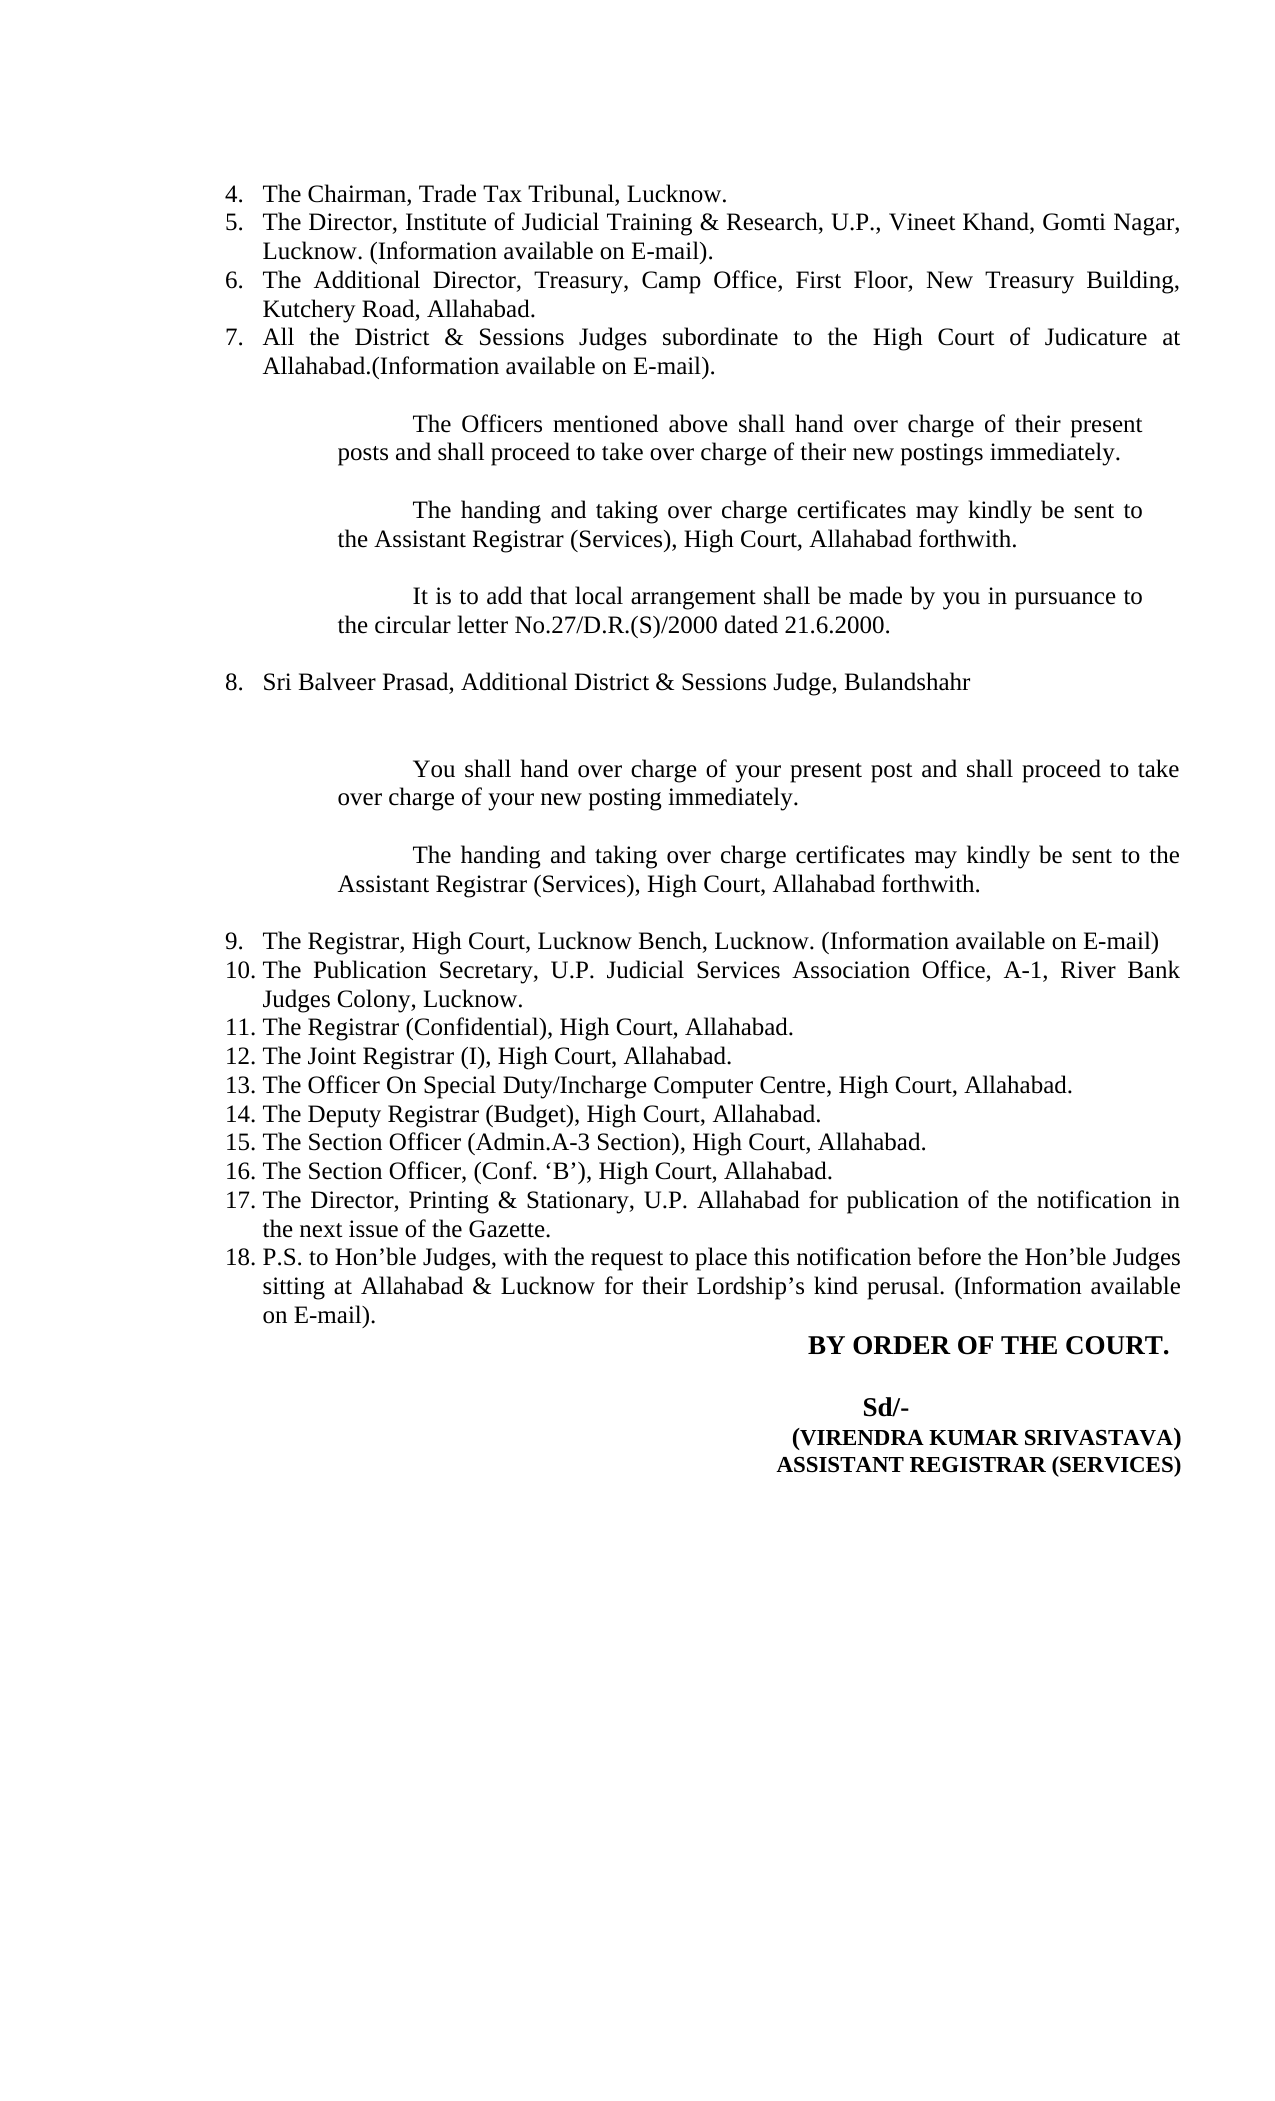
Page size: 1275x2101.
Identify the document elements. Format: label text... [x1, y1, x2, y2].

text (VIRENDRA KUMAR SRIVASTAVA) [187, 1422, 1181, 1451]
text The handing and taking over charge certificates may kindly be sent to the Assistant Registrar (Services), High Court, Allahabad forthwith. [300, 495, 1144, 552]
list The Section Officer, (Conf. ‘B’), High Court, Allahabad. [225, 1156, 1181, 1185]
list All the District & Sessions Judges subordinate to the High Court of Judicature at Allahabad.(Information available on E-mail). [225, 322, 1181, 380]
list The Section Officer (Admin.A-3 Section), High Court, Allahabad. [225, 1127, 1181, 1156]
list P.S. to Hon’ble Judges, with the request to place this notification before the Hon’ble Judges sitting at Allahabad & Lucknow for their Lordship’s kind perusal. (Information available on E-mail). [225, 1242, 1181, 1329]
list The Joint Registrar (I), High Court, Allahabad. [225, 1041, 1181, 1070]
list The Chairman, Trade Tax Tribunal, Lucknow. [225, 179, 1181, 207]
list The Registrar (Confidential), High Court, Allahabad. [225, 1012, 1181, 1041]
text It is to add that local arrangement shall be made by you in pursuance to the circular letter No.27/D.R.(S)/2000 dated 21.6.2000. [300, 581, 1144, 639]
text BY ORDER OF THE COURT. [712, 1329, 1181, 1360]
text The handing and taking over charge certificates may kindly be sent to the Assistant Registrar (Services), High Court, Allahabad forthwith. [337, 840, 1181, 897]
list The Additional Director, Treasury, Camp Office, First Floor, New Treasury Building, Kutchery Road, Allahabad. [225, 265, 1181, 322]
list The Director, Printing & Stationary, U.P. Allahabad for publication of the notification in the next issue of the Gazette. [225, 1185, 1181, 1242]
text ASSISTANT REGISTRAR (SERVICES) [187, 1451, 1181, 1477]
text You shall hand over charge of your present post and shall proceed to take over charge of your new posting immediately. [337, 754, 1181, 811]
text Sd/- [787, 1391, 1181, 1422]
text The Officers mentioned above shall hand over charge of their present posts and shall proceed to take over charge of their new postings immediately. [300, 409, 1144, 466]
list The Officer On Special Duty/Incharge Computer Centre, High Court, Allahabad. [225, 1070, 1181, 1099]
list The Director, Institute of Judicial Training & Research, U.P., Vineet Khand, Gomti Nagar, Lucknow. (Information available on E-mail). [225, 207, 1181, 265]
list The Registrar, High Court, Lucknow Bench, Lucknow. (Information available on E-mail) [225, 926, 1181, 955]
list The Deputy Registrar (Budget), High Court, Allahabad. [225, 1099, 1181, 1127]
list The Publication Secretary, U.P. Judicial Services Association Office, A-1, River Bank Judges Colony, Lucknow. [225, 955, 1181, 1012]
list Sri Balveer Prasad, Additional District & Sessions Judge, Bulandshahr [225, 667, 1181, 696]
